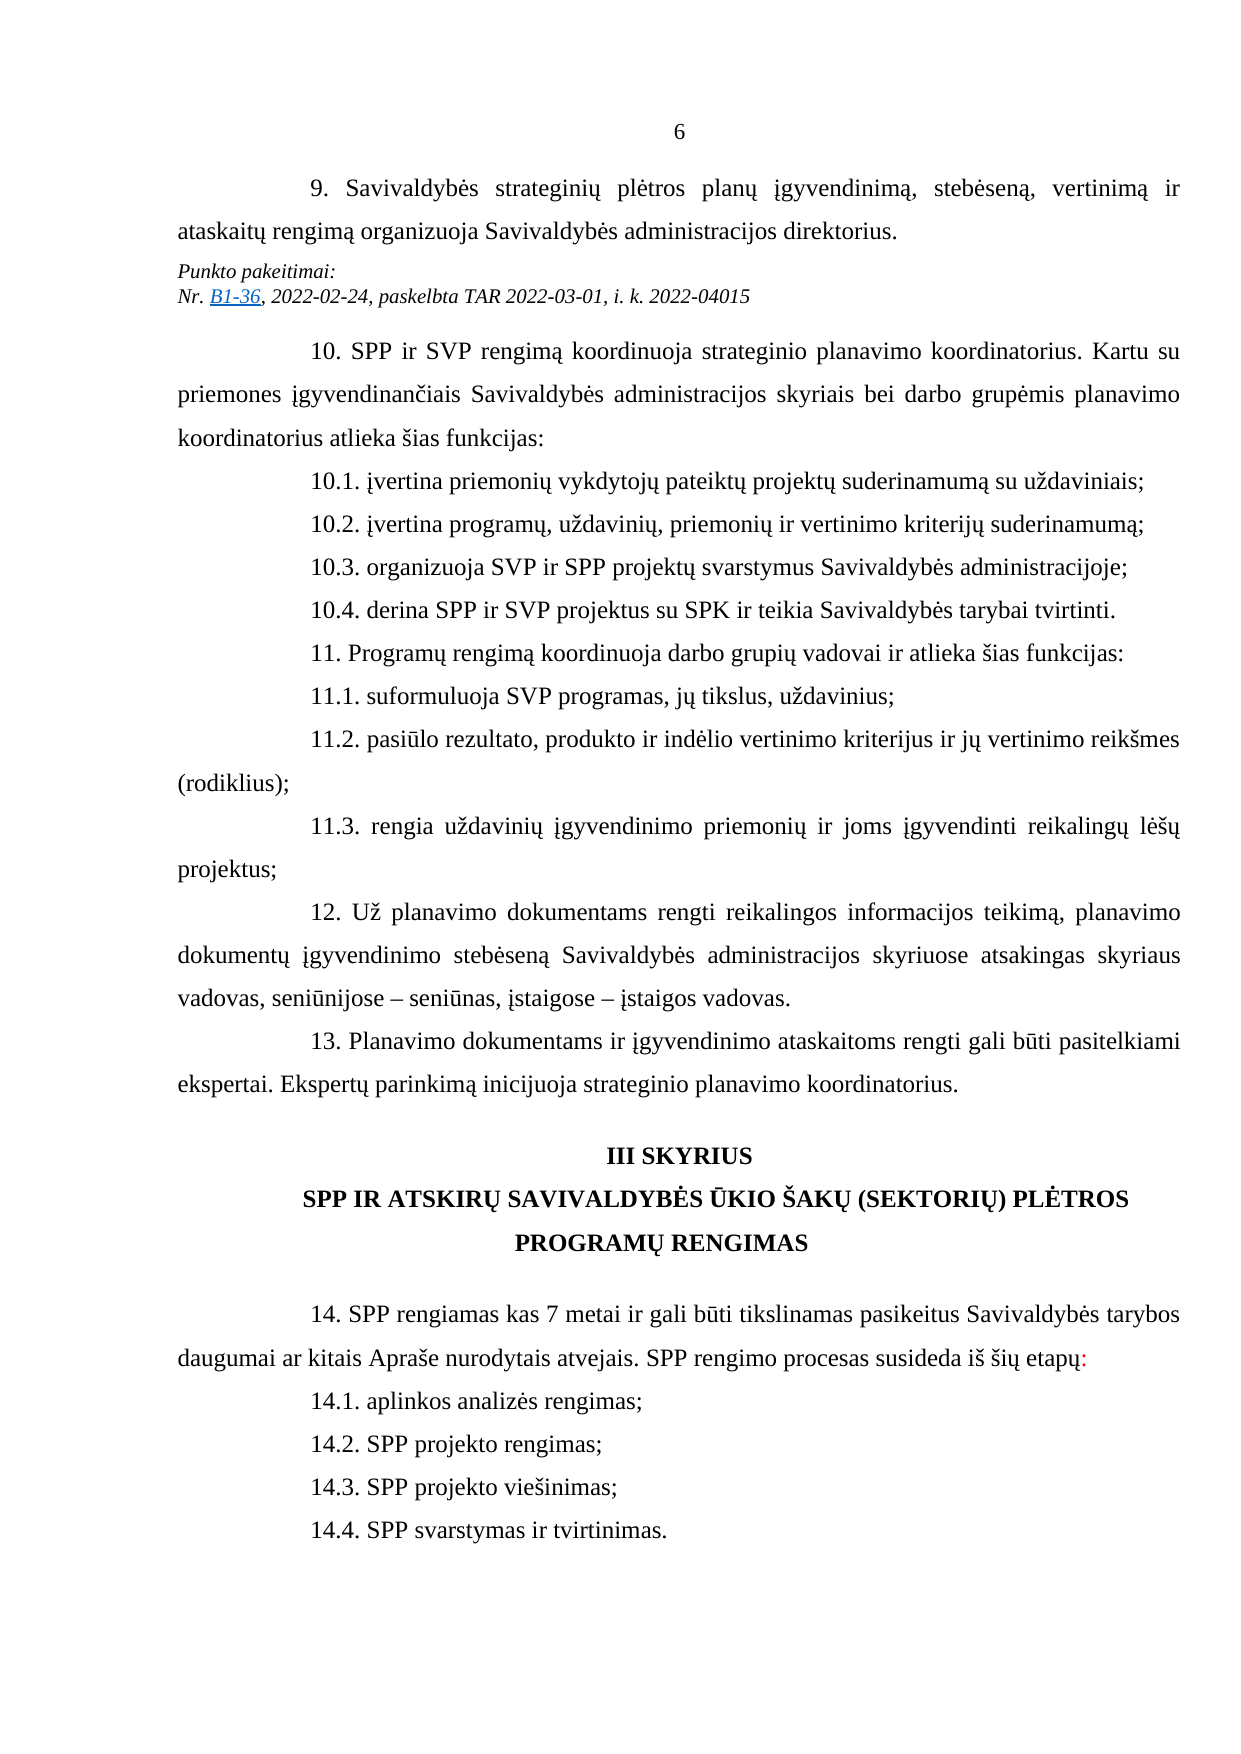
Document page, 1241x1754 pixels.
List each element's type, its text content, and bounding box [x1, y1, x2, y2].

text 14.3. SPP projekto viešinimas; [177, 1472, 1181, 1501]
text 10. SPP ir SVP rengimą koordinuoja strateginio planavimo koordinatorius. Kartu su priemones įgyvendinančiais Savivaldybės administracijos skyriais bei darbo grupėmis planavimo koordinatorius atlieka šias funkcijas: [177, 336, 1181, 451]
text 14.4. SPP svarstymas ir tvirtinimas. [177, 1515, 1181, 1544]
text Punkto pakeitimai: [177, 259, 1181, 283]
text 10.3. organizuoja SVP ir SPP projektų svarstymus Savivaldybės administracijoje; [177, 552, 1181, 581]
text 11. Programų rengimą koordinuoja darbo grupių vadovai ir atlieka šias funkcijas: [177, 638, 1181, 667]
text 11.2. pasiūlo rezultato, produkto ir indėlio vertinimo kriterijus ir jų vertinimo reikšmes (rodiklius); [177, 724, 1181, 796]
text 14. SPP rengiamas kas 7 metai ir gali būti tikslinamas pasikeitus Savivaldybės tarybos daugumai ar kitais Apraše nurodytais atvejais. SPP rengimo procesas susideda iš šių etapų: [177, 1299, 1181, 1371]
text 14.1. aplinkos analizės rengimas; [177, 1386, 1181, 1414]
text III SKYRIUS [177, 1141, 1181, 1170]
text 10.4. derina SPP ir SVP projektus su SPK ir teikia Savivaldybės tarybai tvirtinti. [177, 595, 1181, 624]
text 14.2. SPP projekto rengimas; [177, 1429, 1181, 1458]
text 10.1. įvertina priemonių vykdytojų pateiktų projektų suderinamumą su uždaviniais; [177, 466, 1181, 494]
text 11.1. suformuluoja SVP programas, jų tikslus, uždavinius; [177, 681, 1181, 710]
text 10.2. įvertina programų, uždavinių, priemonių ir vertinimo kriterijų suderinamumą; [177, 509, 1181, 538]
text 13. Planavimo dokumentams ir įgyvendinimo ataskaitoms rengti gali būti pasitelkiami ekspertai. Ekspertų parinkimą inicijuoja strateginio planavimo koordinatorius. [177, 1026, 1181, 1098]
text SPP IR ATSKIRŲ SAVIVALDYBĖS ŪKIO ŠAKŲ (SEKTORIŲ) PLĖTROS PROGRAMŲ RENGIMAS [177, 1184, 1152, 1256]
text Nr. B1-36, 2022-02-24, paskelbta TAR 2022-03-01, i. k. 2022-04015 [177, 283, 1181, 308]
text 12. Už planavimo dokumentams rengti reikalingos informacijos teikimą, planavimo dokumentų įgyvendinimo stebėseną Savivaldybės administracijos skyriuose atsakingas skyriaus vadovas, seniūnijose – seniūnas, įstaigose – įstaigos vadovas. [177, 897, 1181, 1012]
text 11.3. rengia uždavinių įgyvendinimo priemonių ir joms įgyvendinti reikalingų lėšų projektus; [177, 811, 1181, 883]
text 9. Savivaldybės strateginių plėtros planų įgyvendinimą, stebėseną, vertinimą ir ataskaitų rengimą organizuoja Savivaldybės administracijos direktorius. [177, 173, 1181, 245]
